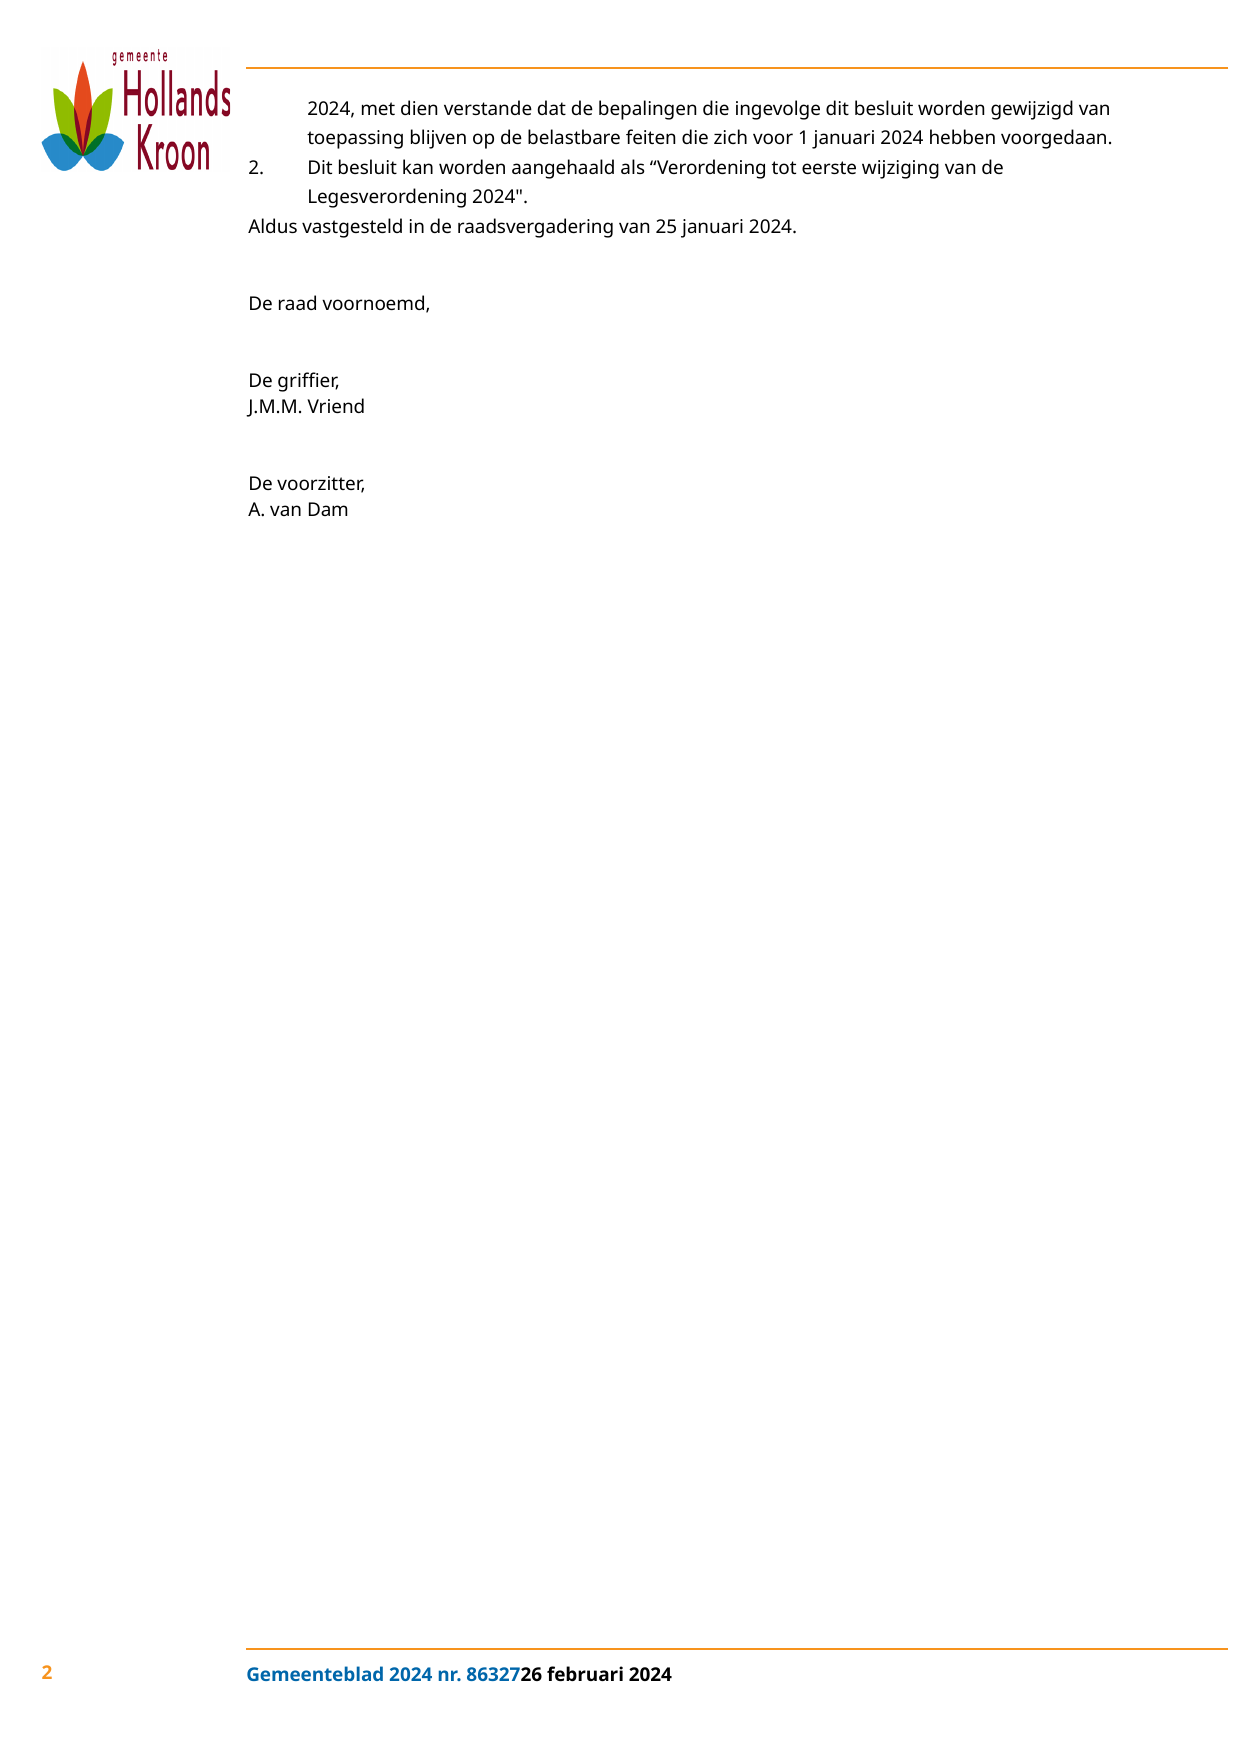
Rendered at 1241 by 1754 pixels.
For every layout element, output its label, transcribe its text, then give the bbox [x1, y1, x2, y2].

list 2024, met dien verstande dat de bepalingen die ingevolge dit besluit worden gewijzigd van toepassing blijven op de belastbare feiten die zich voor 1 januari 2024 hebben voorgedaan. [248, 95, 1152, 150]
text De raad voornoemd, [248, 290, 1152, 316]
text De voorzitter, [248, 470, 1152, 496]
text De griffier, [248, 367, 1152, 393]
text A. van Dam [248, 496, 1152, 522]
picture [41, 47, 231, 172]
text Aldus vastgesteld in de raadsvergadering van 25 januari 2024. [248, 213, 1152, 239]
text J.M.M. Vriend [248, 393, 1152, 419]
list Dit besluit kan worden aangehaald als “Verordening tot eerste wijziging van de Legesverordening 2024". [248, 154, 1152, 209]
